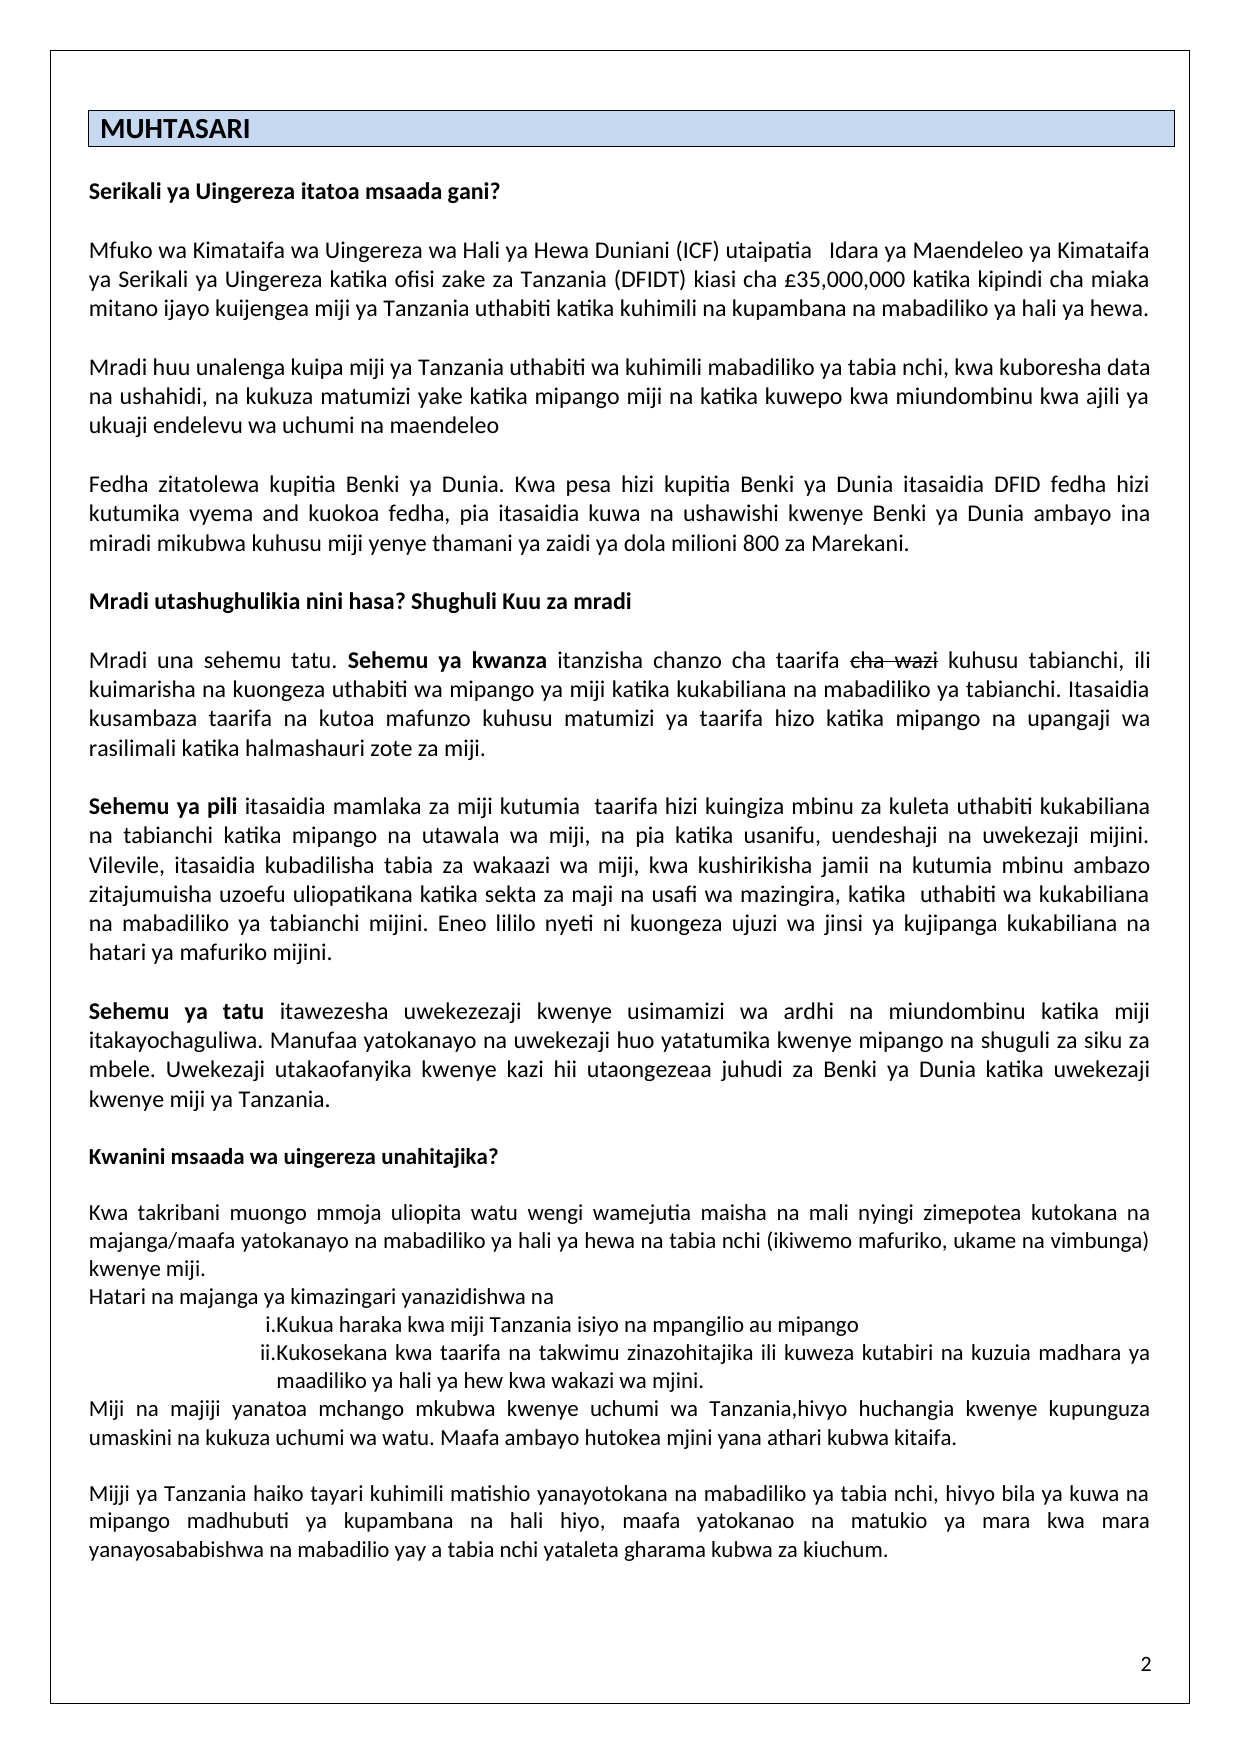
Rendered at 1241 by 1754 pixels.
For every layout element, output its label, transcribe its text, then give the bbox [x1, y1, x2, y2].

list Kukua haraka kwa miji Tanzania isiyo na mpangilio au mipango [239, 1311, 1152, 1338]
text Mfuko wa Kimataifa wa Uingereza wa Hali ya Hewa Duniani (ICF) utaipatia Idara ya Maendeleo ya Kimataifa ya Serikali ya Uingereza katika ofisi zake za Tanzania (DFIDT) kiasi cha £35,000,000 katika kipindi cha miaka mitano ijayo kuijengea miji ya Tanzania uthabiti katika kuhimili na kupambana na mabadiliko ya hali ya hewa. [89, 235, 1152, 323]
text Mradi utashughulikia nini hasa? Shughuli Kuu za mradi [89, 586, 1152, 616]
text Miji na majiji yanatoa mchango mkubwa kwenye uchumi wa Tanzania,hivyo huchangia kwenye kupunguza umaskini na kukuza uchumi wa watu. Maafa ambayo hutokea mjini yana athari kubwa kitaifa. [89, 1394, 1152, 1451]
text Hatari na majanga ya kimazingari yanazidishwa na [89, 1282, 1152, 1311]
text Serikali ya Uingereza itatoa msaada gani? [89, 176, 1152, 206]
text Fedha zitatolewa kupitia Benki ya Dunia. Kwa pesa hizi kupitia Benki ya Dunia itasaidia DFID fedha hizi kutumika vyema and kuokoa fedha, pia itasaidia kuwa na ushawishi kwenye Benki ya Dunia ambayo ina miradi mikubwa kuhusu miji yenye thamani ya zaidi ya dola milioni 800 za Marekani. [89, 469, 1152, 557]
text Kwa takribani muongo mmoja uliopita watu wengi wamejutia maisha na mali nyingi zimepotea kutokana na majanga/maafa yatokanayo na mabadiliko ya hali ya hewa na tabia nchi (ikiwemo mafuriko, ukame na vimbunga) kwenye miji. [89, 1198, 1152, 1282]
text Sehemu ya pili itasaidia mamlaka za miji kutumia taarifa hizi kuingiza mbinu za kuleta uthabiti kukabiliana na tabianchi katika mipango na utawala wa miji, na pia katika usanifu, uendeshaji na uwekezaji mijini. Vilevile, itasaidia kubadilisha tabia za wakaazi wa miji, kwa kushirikisha jamii na kutumia mbinu ambazo zitajumuisha uzoefu uliopatikana katika sekta za maji na usafi wa mazingira, katika uthabiti wa kukabiliana na mabadiliko ya tabianchi mijini. Eneo lililo nyeti ni kuongeza ujuzi wa jinsi ya kujipanga kukabiliana na hatari ya mafuriko mijini. [89, 791, 1152, 967]
table_header MUHTASARI [89, 111, 1174, 146]
text Sehemu ya tatu itawezesha uwekezezaji kwenye usimamizi wa ardhi na miundombinu katika miji itakayochaguliwa. Manufaa yatokanayo na uwekezaji huo yatatumika kwenye mipango na shuguli za siku za mbele. Uwekezaji utakaofanyika kwenye kazi hii utaongezeaa juhudi za Benki ya Dunia katika uwekezaji kwenye miji ya Tanzania. [89, 996, 1152, 1113]
text Mijji ya Tanzania haiko tayari kuhimili matishio yanayotokana na mabadiliko ya tabia nchi, hivyo bila ya kuwa na mipango madhubuti ya kupambana na hali hiyo, maafa yatokanao na matukio ya mara kwa mara yanayosababishwa na mabadilio yay a tabia nchi yataleta gharama kubwa za kiuchum. [89, 1479, 1152, 1563]
text Mradi huu unalenga kuipa miji ya Tanzania uthabiti wa kuhimili mabadiliko ya tabia nchi, kwa kuboresha data na ushahidi, na kukuza matumizi yake katika mipango miji na katika kuwepo kwa miundombinu kwa ajili ya ukuaji endelevu wa uchumi na maendeleo [89, 352, 1152, 440]
text Kwanini msaada wa uingereza unahitajika? [89, 1142, 1152, 1170]
list Kukosekana kwa taarifa na takwimu zinazohitajika ili kuweza kutabiri na kuzuia madhara ya maadiliko ya hali ya hew kwa wakazi wa mjini. [239, 1338, 1152, 1394]
text Mradi una sehemu tatu. Sehemu ya kwanza itanzisha chanzo cha taarifa cha wazi kuhusu tabianchi, ili kuimarisha na kuongeza uthabiti wa mipango ya miji katika kukabiliana na mabadiliko ya tabianchi. Itasaidia kusambaza taarifa na kutoa mafunzo kuhusu matumizi ya taarifa hizo katika mipango na upangaji wa rasilimali katika halmashauri zote za miji. [89, 645, 1152, 762]
